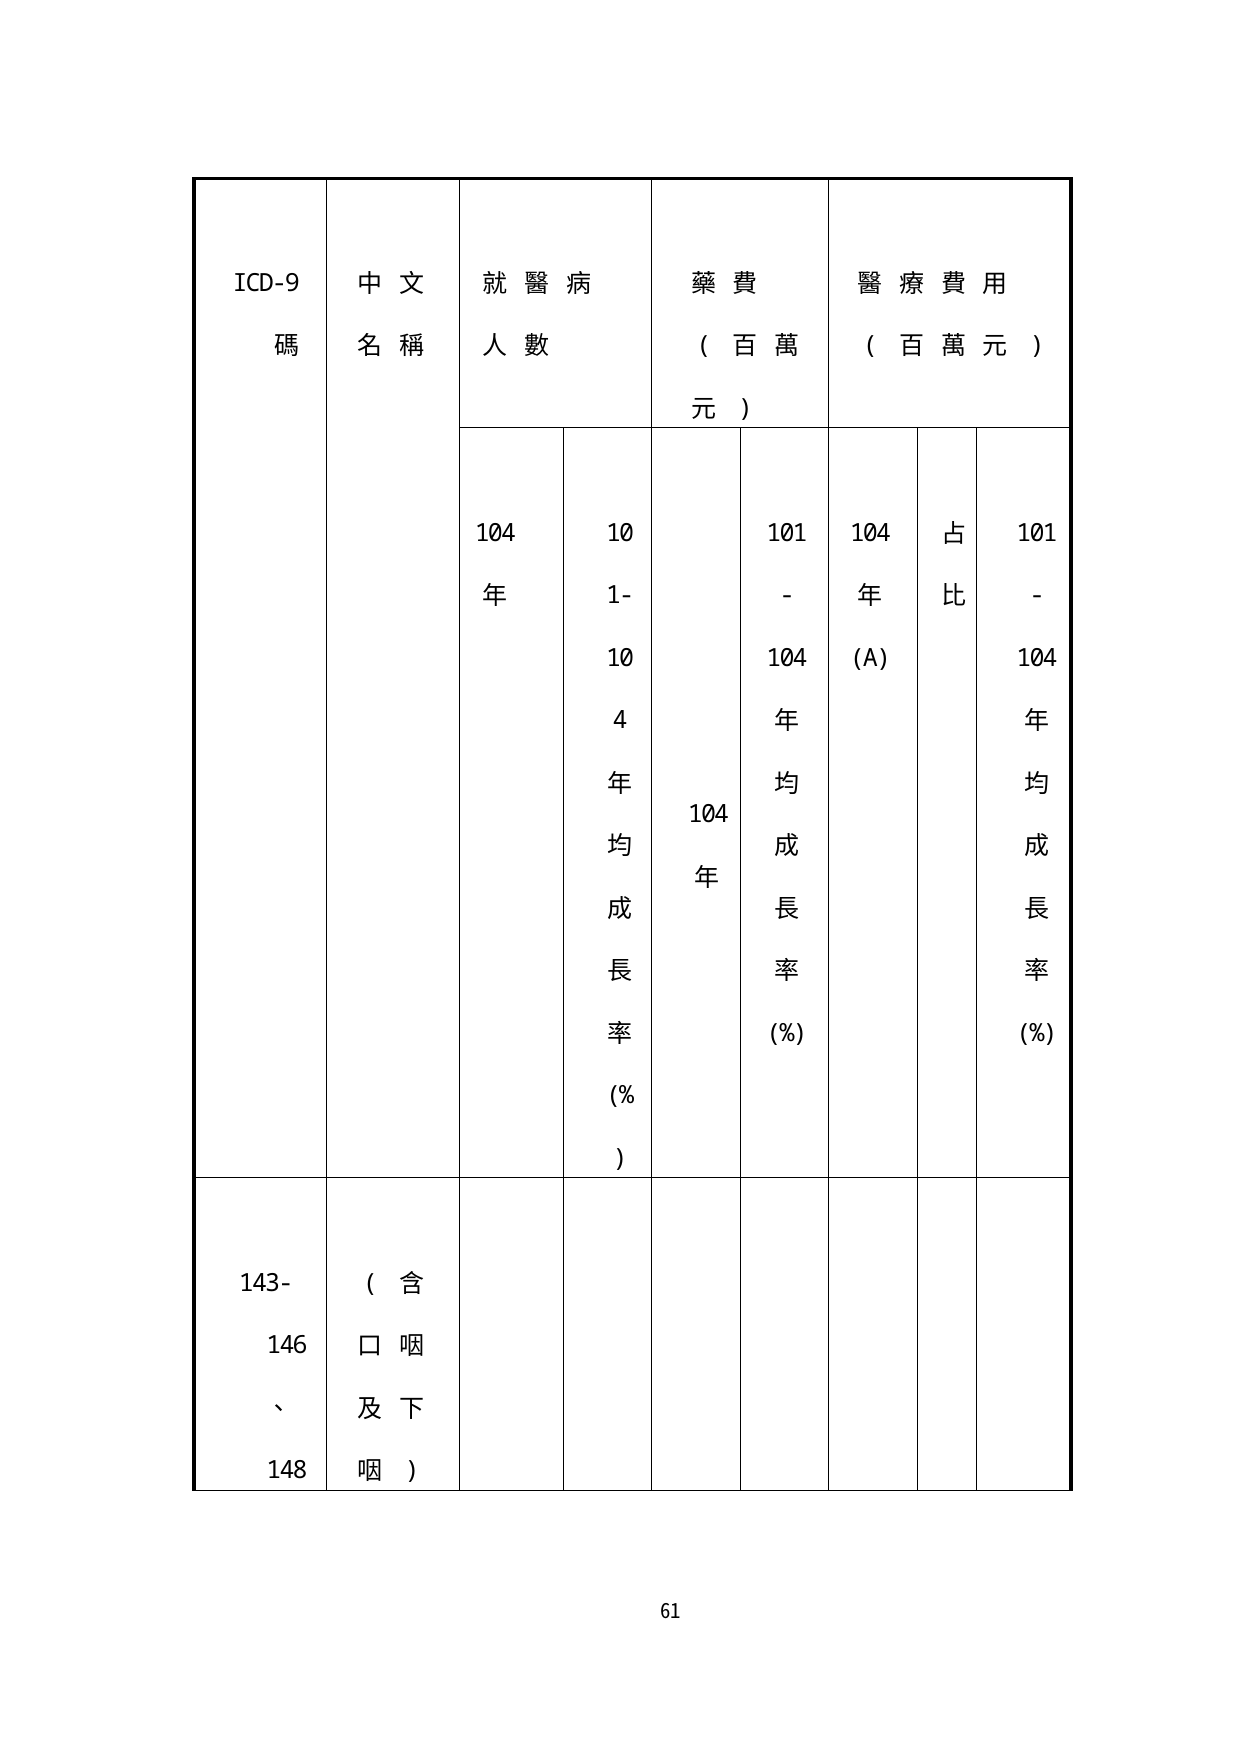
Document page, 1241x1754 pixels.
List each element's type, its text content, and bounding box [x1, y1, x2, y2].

table_cell 101-104年均成長率(%) [564, 428, 651, 1177]
table_cell [918, 1178, 976, 1490]
table_header 就醫病人數 [460, 180, 651, 427]
table_cell 占比 [918, 428, 976, 1177]
table_cell [829, 1178, 917, 1490]
table_header 醫療費用(百萬元) [829, 180, 1069, 427]
table_header 中文名稱 [327, 180, 459, 1177]
table_cell 104年 [652, 428, 740, 1177]
table_cell [977, 1178, 1069, 1490]
table_cell 101-104年均成長率 (%) [741, 428, 828, 1177]
table_cell [460, 1178, 563, 1490]
table_cell 143-146、148- [196, 1178, 326, 1490]
table_cell [652, 1178, 740, 1490]
table_cell [564, 1178, 651, 1490]
table_header ICD-9碼 [196, 180, 326, 1177]
table_cell (含口咽及下咽) [327, 1178, 459, 1490]
table_cell 101-104年均成長率 (%) [977, 428, 1069, 1177]
table_cell [741, 1178, 828, 1490]
table_header 藥費(百萬元) [652, 180, 828, 427]
table_cell 104年 [460, 428, 563, 1177]
table_cell 104年 (A) [829, 428, 917, 1177]
